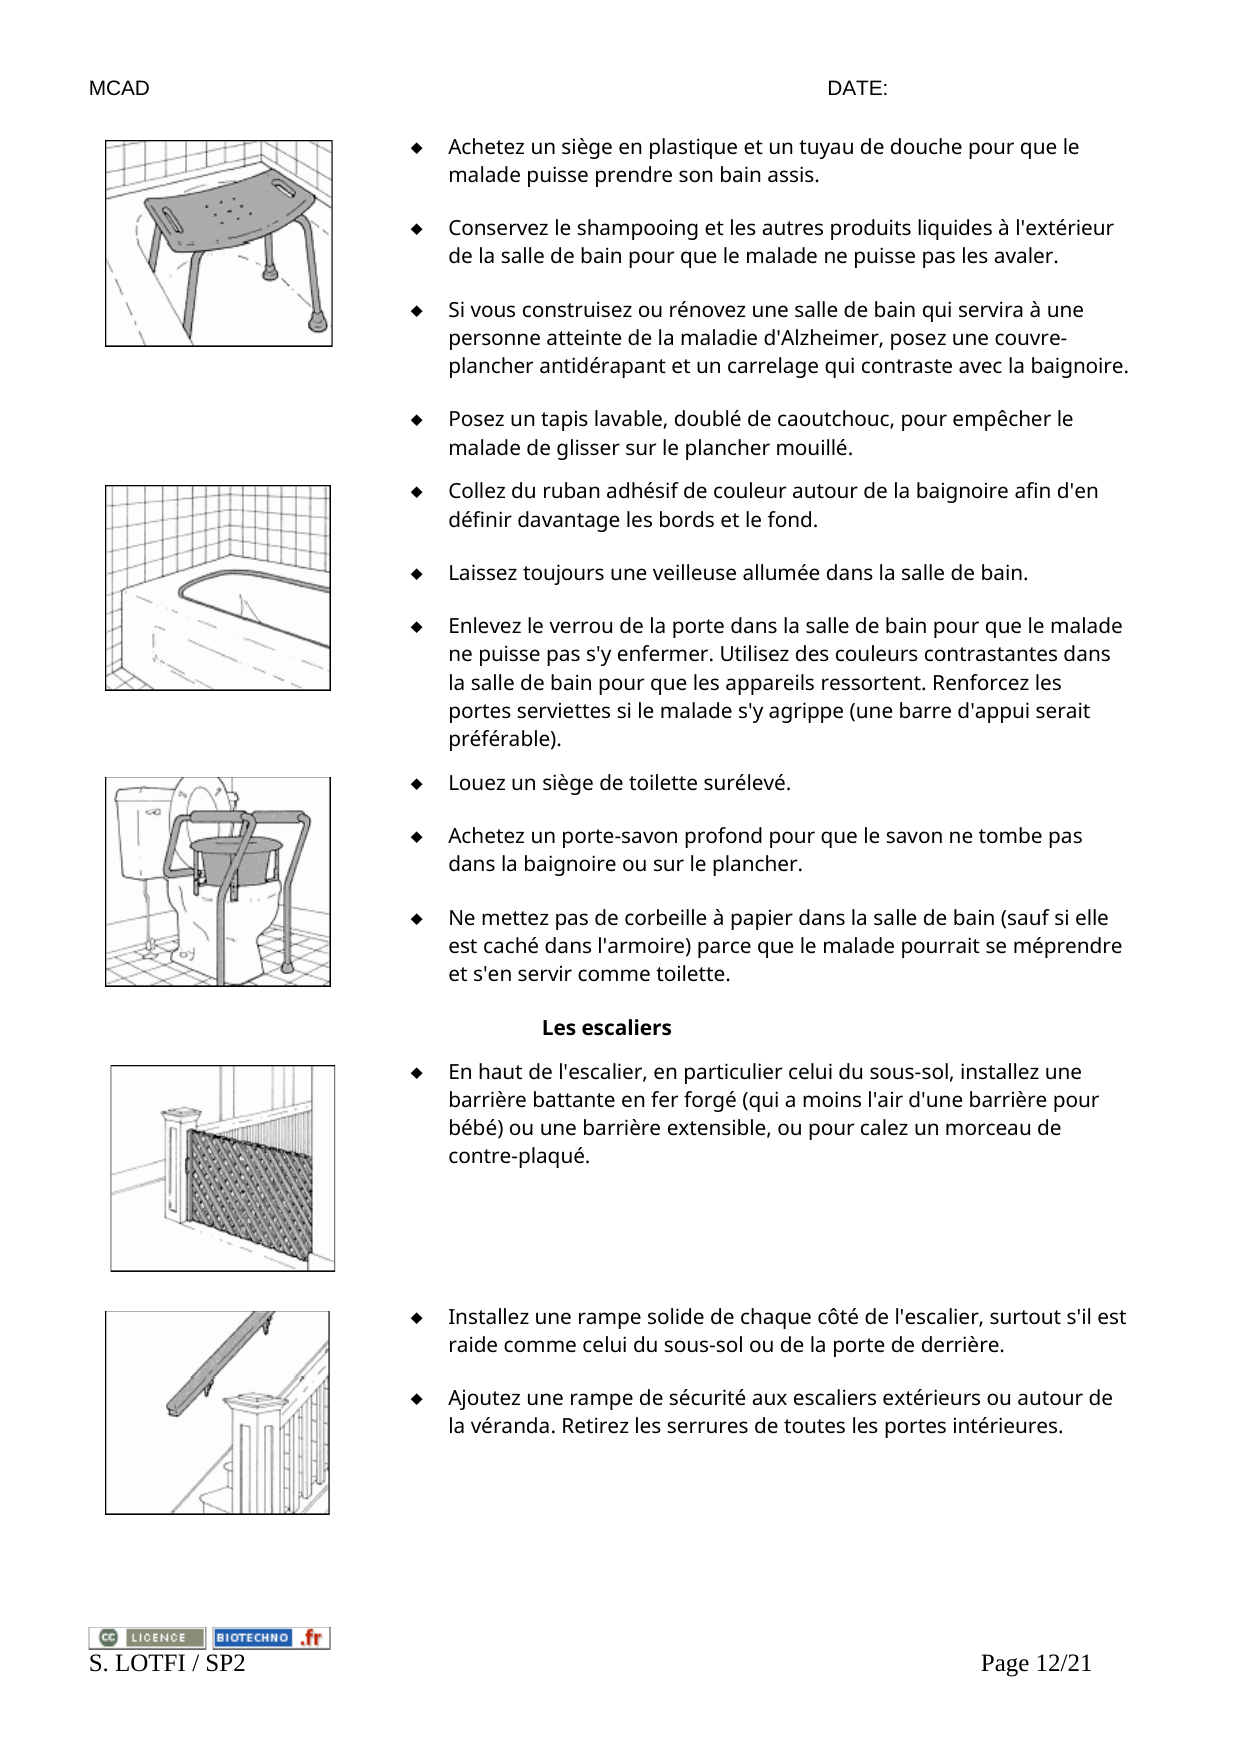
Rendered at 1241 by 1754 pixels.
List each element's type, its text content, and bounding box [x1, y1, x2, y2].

table_cell [81, 760, 379, 1005]
picture [105, 485, 331, 691]
table_cell En haut de l'escalier, en particulier celui du sous-sol, installez une barrière battante en fer forgé (qui a moins l'air d'une barrière pour bébé) ou une barrière extensible, ou pour calez un morceau de contre-plaqué. [379, 1049, 1138, 1294]
picture [105, 1311, 330, 1515]
picture [88, 1627, 207, 1650]
table_cell Louez un siège de toilette surélevé. Achetez un porte-savon profond pour que le savon ne tombe pas dans la baignoire ou sur le plancher. Ne mettez pas de corbeille à papier dans la salle de bain (sauf si elle est caché dans l'armoire) parce que le malade pourrait se méprendre et s'en servir comme toilette. [379, 760, 1138, 1005]
picture [105, 777, 331, 987]
table_cell Achetez un siège en plastique et un tuyau de douche pour que le malade puisse prendre son bain assis. Conservez le shampooing et les autres produits liquides à l'extérieur de la salle de bain pour que le malade ne puisse pas les avaler. Si vous construisez ou rénovez une salle de bain qui servira à une personne atteinte de la maladie d'Alzheimer, posez une couvre-plancher antidérapant et un carrelage qui contraste avec la baignoire. Posez un tapis lavable, doublé de caoutchouc, pour empêcher le malade de glisser sur le plancher mouillé. [379, 124, 1138, 469]
table_cell Les escaliers [81, 1005, 1138, 1049]
table_cell [81, 1049, 379, 1294]
picture [110, 1065, 336, 1272]
table_cell Installez une rampe solide de chaque côté de l'escalier, surtout s'il est raide comme celui du sous-sol ou de la porte de derrière. Ajoutez une rampe de sécurité aux escaliers extérieurs ou autour de la véranda. Retirez les serrures de toutes les portes intérieures. [379, 1294, 1138, 1607]
picture [105, 140, 333, 347]
table_cell [81, 1294, 379, 1607]
picture [212, 1627, 331, 1650]
table_cell [81, 469, 379, 760]
table_cell [81, 124, 379, 469]
table_cell Collez du ruban adhésif de couleur autour de la baignoire afin d'en définir davantage les bords et le fond. Laissez toujours une veilleuse allumée dans la salle de bain. Enlevez le verrou de la porte dans la salle de bain pour que le malade ne puisse pas s'y enfermer. Utilisez des couleurs contrastantes dans la salle de bain pour que les appareils ressortent. Renforcez les portes serviettes si le malade s'y agrippe (une barre d'appui serait préférable). [379, 469, 1138, 760]
